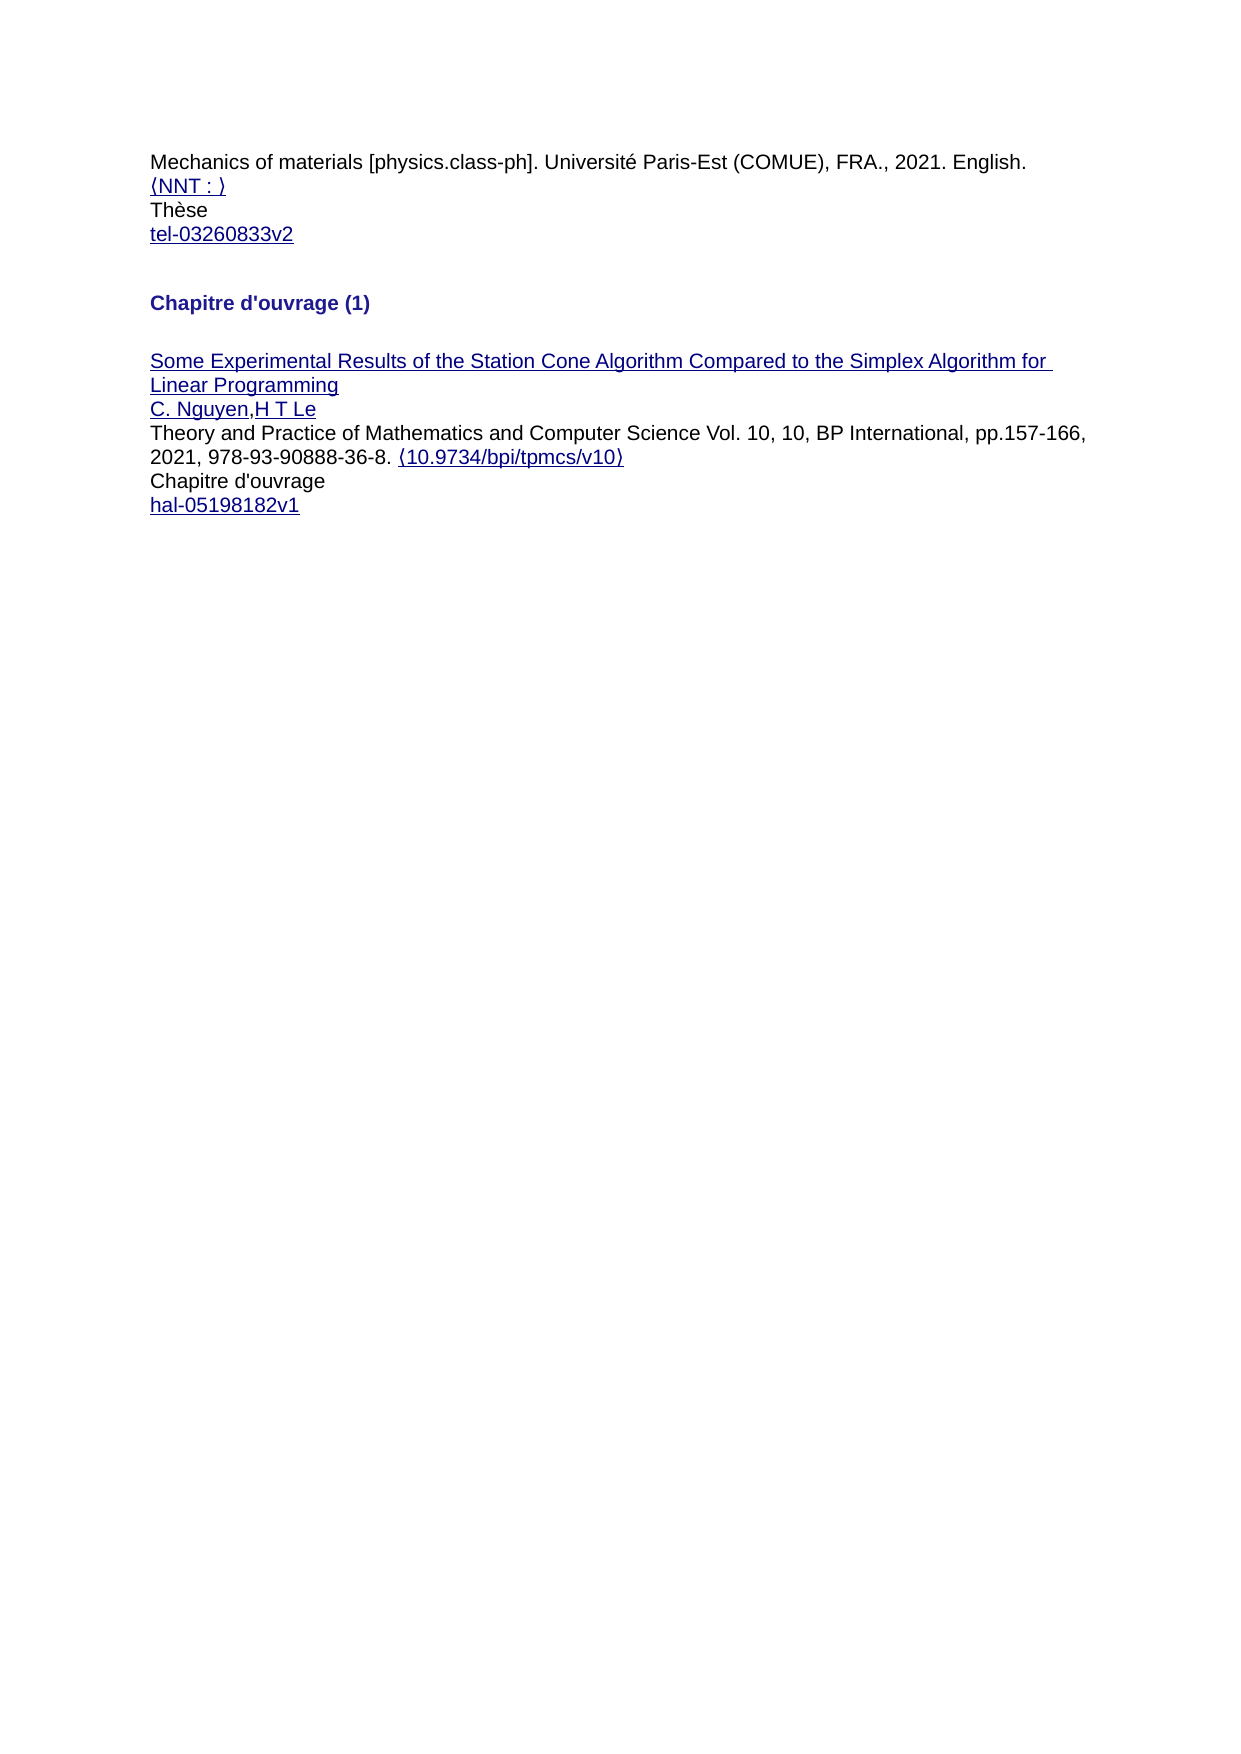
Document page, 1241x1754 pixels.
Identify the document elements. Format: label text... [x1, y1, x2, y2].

table_header Acoustic foams with pore size distributions and controlled interconnections: Structures-properties-fabrication relationships Cong Truc Nguyen Mechanics of materials [physics.class-ph]. Université Paris-Est (COMUE), FRA., 2021. English. ⟨NNT : ⟩ Thèse tel-03260833v2 [150, 150, 1090, 246]
subtitle Chapitre d'ouvrage (1) [150, 291, 1090, 314]
table_header Some Experimental Results of the Station Cone Algorithm Compared to the Simplex Algorithm for Linear Programming C. Nguyen,H T Le Theory and Practice of Mathematics and Computer Science Vol. 10, 10, BP International, pp.157-166, 2021, 978-93-90888-36-8. ⟨10.9734/bpi/tpmcs/v10⟩ Chapitre d'ouvrage hal-05198182v1 [150, 349, 1090, 517]
